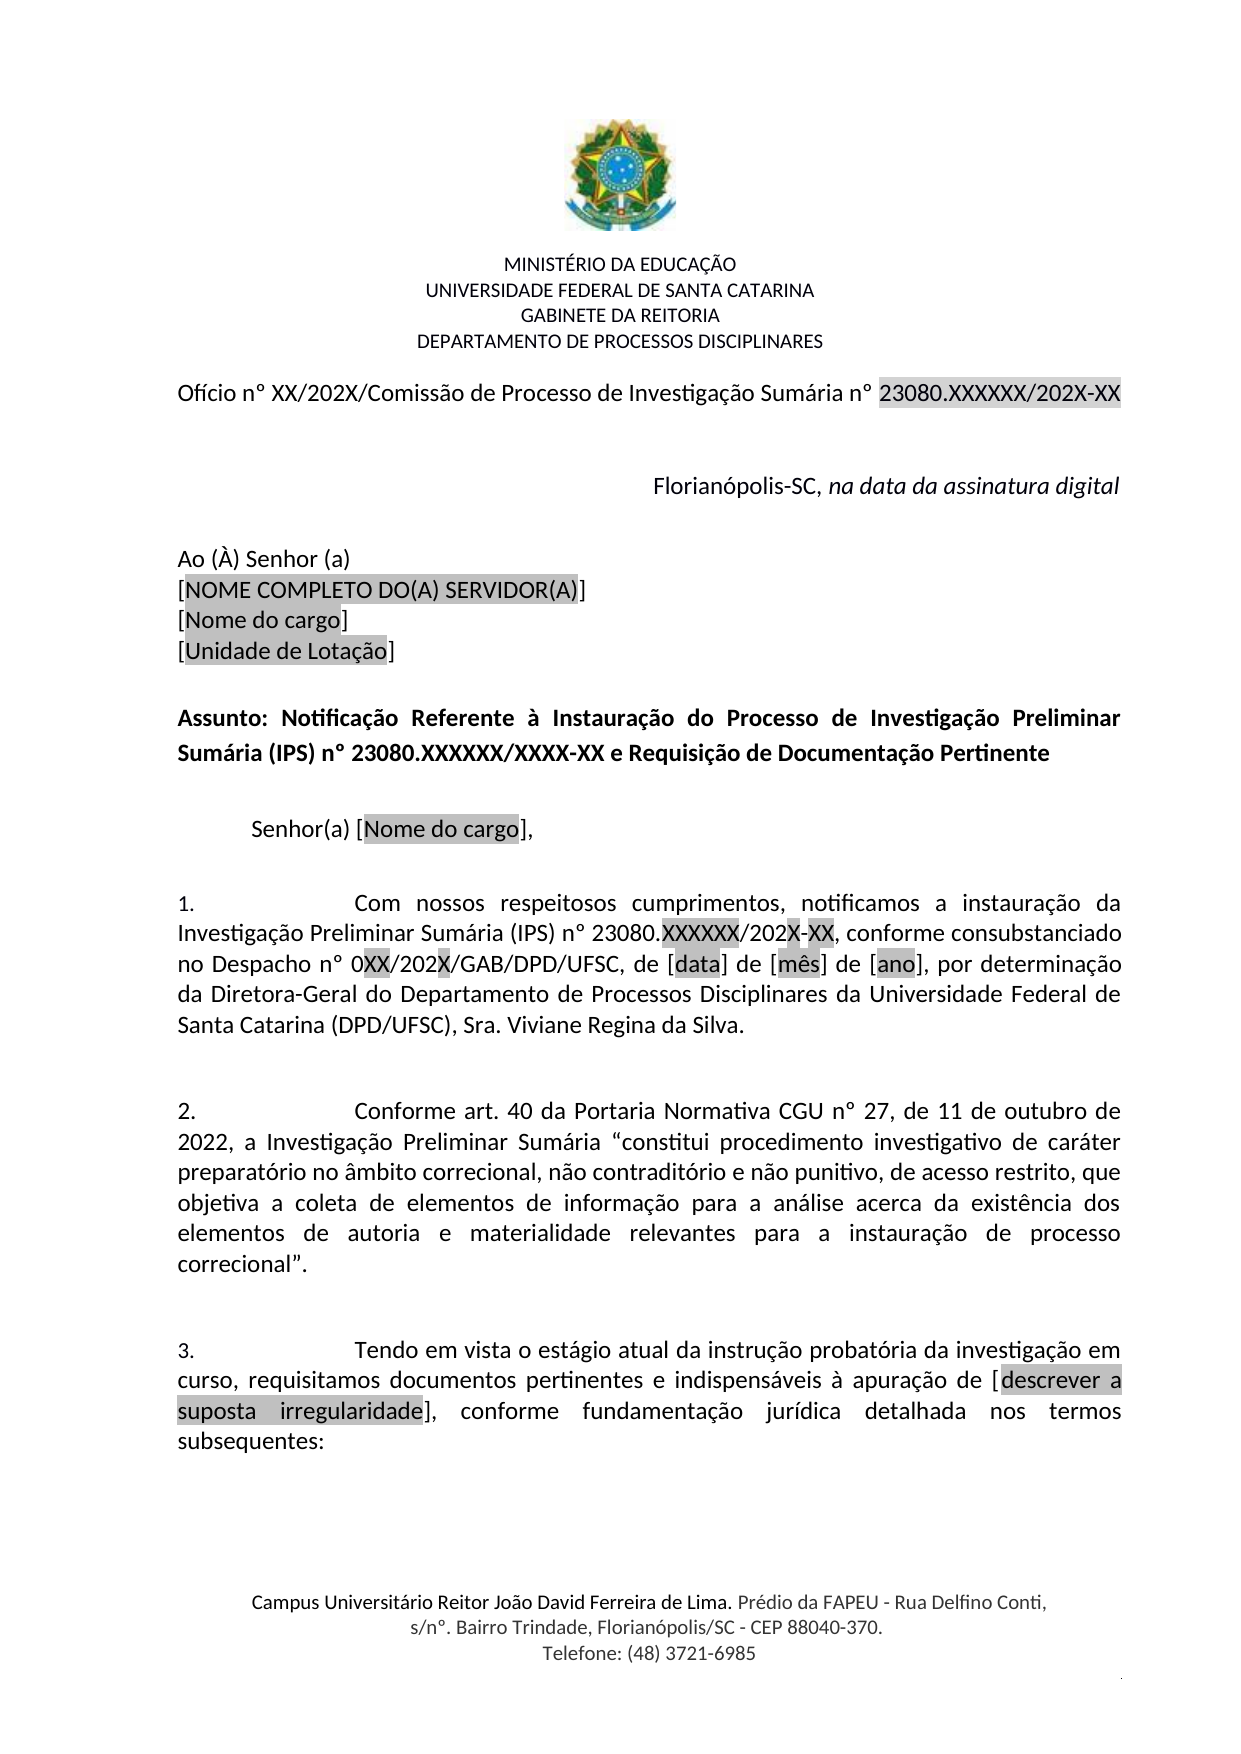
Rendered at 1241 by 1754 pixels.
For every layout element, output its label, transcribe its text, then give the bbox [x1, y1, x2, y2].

text Florianópolis-SC, na data da assinatura digital [177, 470, 1122, 500]
text Senhor(a) [Nome do cargo], [177, 813, 1122, 844]
text [NOME COMPLETO DO(A) SERVIDOR(A)] [177, 574, 1122, 604]
list Tendo em vista o estágio atual da instrução probatória da investigação em curso, requisitamos documentos pertinentes e indispensáveis à apuração de [descrever a suposta irregularidade], conforme fundamentação jurídica detalhada nos termos subsequentes: [177, 1334, 1122, 1456]
list Com nossos respeitosos cumprimentos, notificamos a instauração da Investigação Preliminar Sumária (IPS) nº 23080.XXXXXX/202X-XX, conforme consubstanciado no Despacho nº 0XX/202X/GAB/DPD/UFSC, de [data] de [mês] de [ano], por determinação da Diretora-Geral do Departamento de Processos Disciplinares da Universidade Federal de Santa Catarina (DPD/UFSC), Sra. Viviane Regina da Silva. [177, 887, 1122, 1039]
list Conforme art. 40 da Portaria Normativa CGU nº 27, de 11 de outubro de 2022, a Investigação Preliminar Sumária “constitui procedimento investigativo de caráter preparatório no âmbito correcional, não contraditório e não punitivo, de acesso restrito, que objetiva a coleta de elementos de informação para a análise acerca da existência dos elementos de autoria e materialidade relevantes para a instauração de processo correcional”. [177, 1095, 1122, 1278]
text [Nome do cargo] [177, 604, 1122, 635]
text Assunto: Notificação Referente à Instauração do Processo de Investigação Preliminar Sumária (IPS) nº 23080.XXXXXX/XXXX-XX e Requisição de Documentação Pertinente [177, 702, 1122, 768]
text [Unidade de Lotação] [177, 635, 1122, 665]
text Ofício nº XX/202X/Comissão de Processo de Investigação Sumária nº 23080.XXXXXX/202X-XX [177, 377, 1122, 408]
text Ao (À) Senhor (a) [177, 543, 1122, 574]
